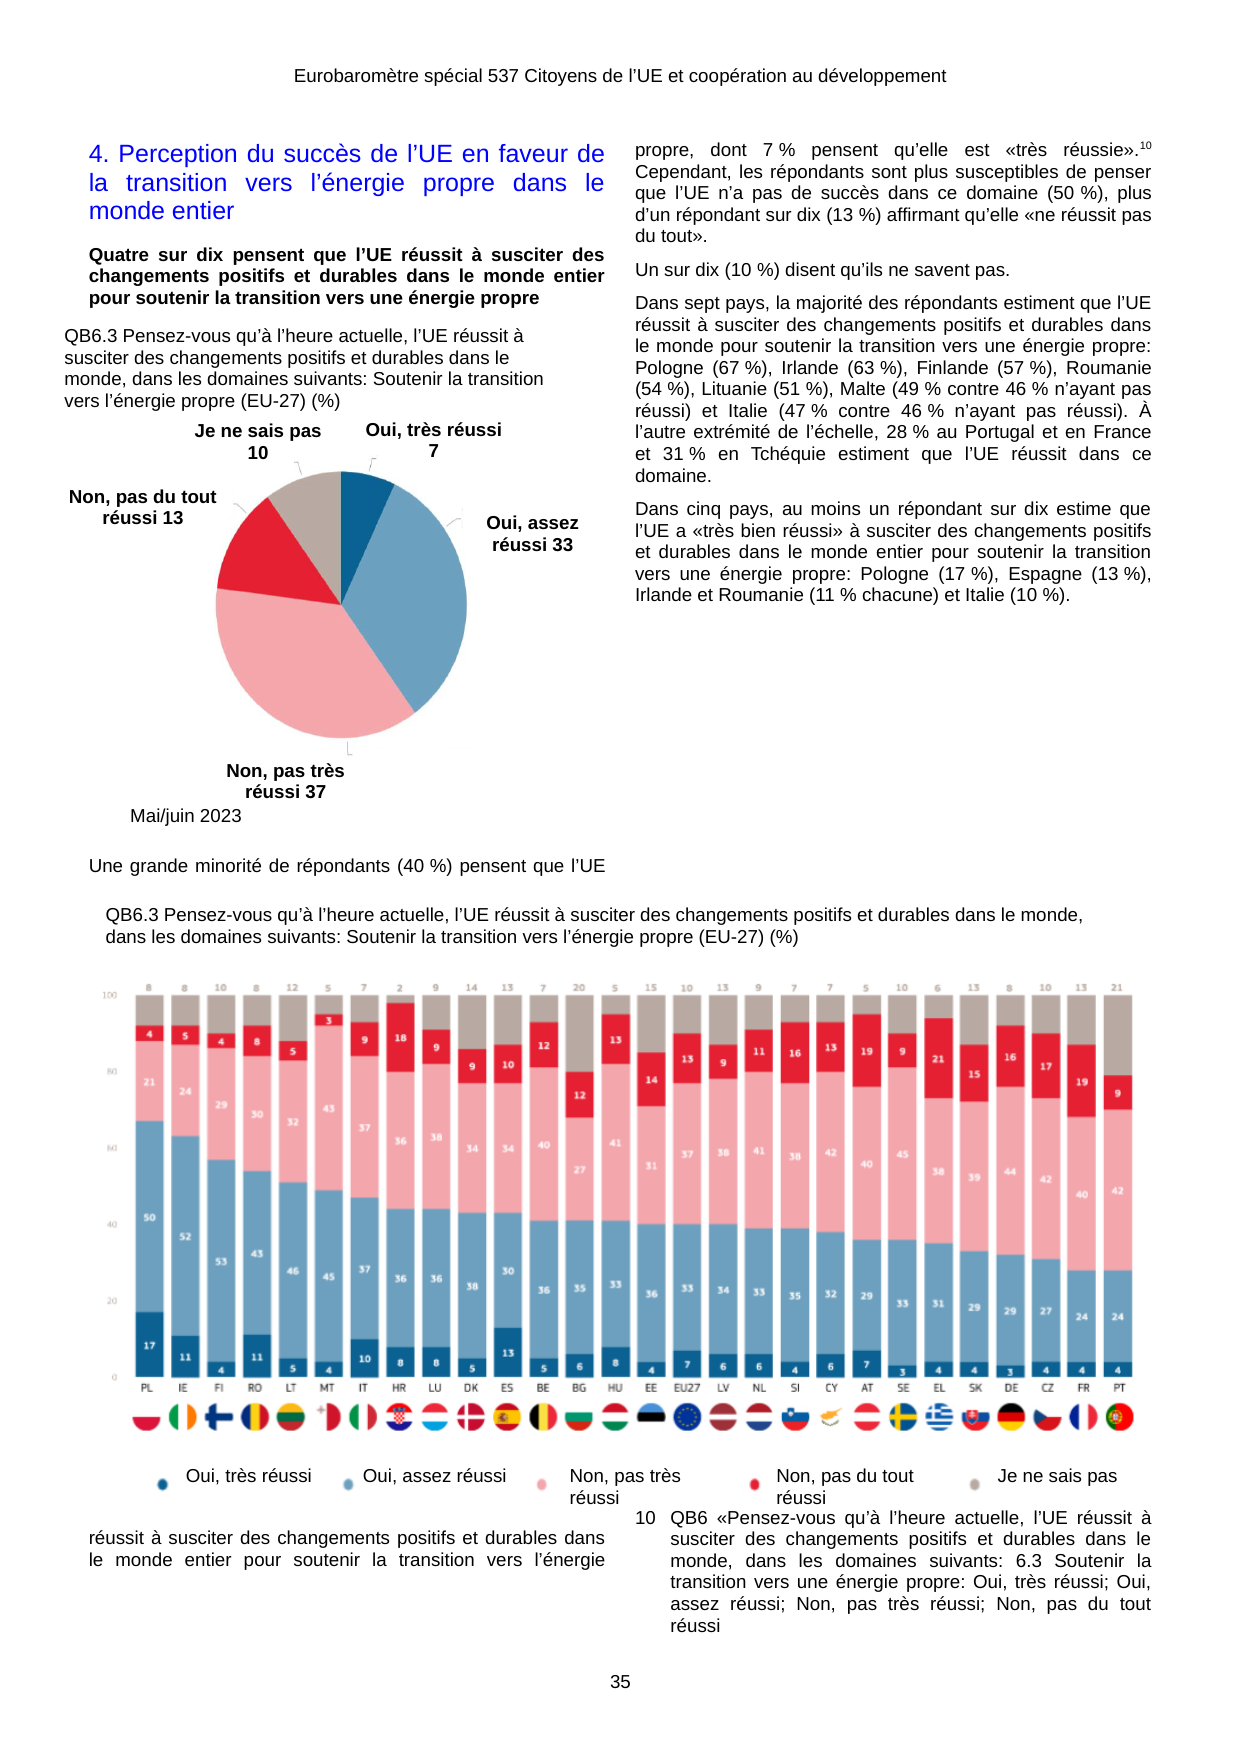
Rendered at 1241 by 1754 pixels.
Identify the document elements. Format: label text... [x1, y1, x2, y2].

picture [141, 1457, 983, 1504]
text Quatre sur dix pensent que l’UE réussit à susciter des changements positifs et durables dans le monde entier pour soutenir la transition vers une énergie propre [88, 243, 605, 308]
picture [214, 450, 471, 762]
text Dans cinq pays, au moins un répondant sur dix estime que l’UE a «très bien réussi» à susciter des changements positifs et durables dans le monde entier pour soutenir la transition vers une énergie propre: Pologne (17 %), Espagne (13 %), Irlande et Roumanie (11 % chacune) et Italie (10 %). [635, 498, 1152, 606]
text Un sur dix (10 %) disent qu’ils ne savent pas. [635, 258, 1152, 280]
text Dans sept pays, la majorité des répondants estiment que l’UE réussit à susciter des changements positifs et durables dans le monde pour soutenir la transition vers une énergie propre: Pologne (67 %), Irlande (63 %), Finlande (57 %), Roumanie (54 %), Lituanie (51 %), Malte (49 % contre 46 % n’ayant pas réussi) et Italie (47 % contre 46 % n’ayant pas réussi). À l’autre extrémité de l’échelle, 28 % au Portugal et en France et 31 % en Tchéquie estiment que l’UE réussit dans ce domaine. [635, 292, 1152, 486]
picture [95, 976, 1146, 1441]
subtitle 4. Perception du succès de l’UE en faveur de la transition vers l’énergie propre dans le monde entier [88, 139, 605, 225]
text Une grande minorité de répondants (40 %) pensent que l’UE réussit à susciter des changements positifs et durables dans le monde entier pour soutenir la transition vers l’énergie propre, dont 7 % pensent qu’elle est «très réussie». Cependant, les répondants sont plus susceptibles de penser que l’UE n’a pas de succès dans ce domaine (50 %), plus d’un répondant sur dix (13 %) affirmant qu’elle «ne réussit pas du tout». [88, 320, 605, 1570]
text QB6 «Pensez-vous qu’à l’heure actuelle, l’UE réussit à susciter des changements positifs et durables dans le monde, dans les domaines suivants: 6.3 Soutenir la transition vers une énergie propre: Oui, très réussi; Oui, assez réussi; Non, pas très réussi; Non, pas du tout réussi [635, 1507, 1152, 1636]
text Une grande minorité de répondants (40 %) pensent que l’UE réussit à susciter des changements positifs et durables dans le monde entier pour soutenir la transition vers l’énergie propre, dont 7 % pensent qu’elle est «très réussie». Cependant, les répondants sont plus susceptibles de penser que l’UE n’a pas de succès dans ce domaine (50 %), plus d’un répondant sur dix (13 %) affirmant qu’elle «ne réussit pas du tout». [635, 139, 1152, 247]
